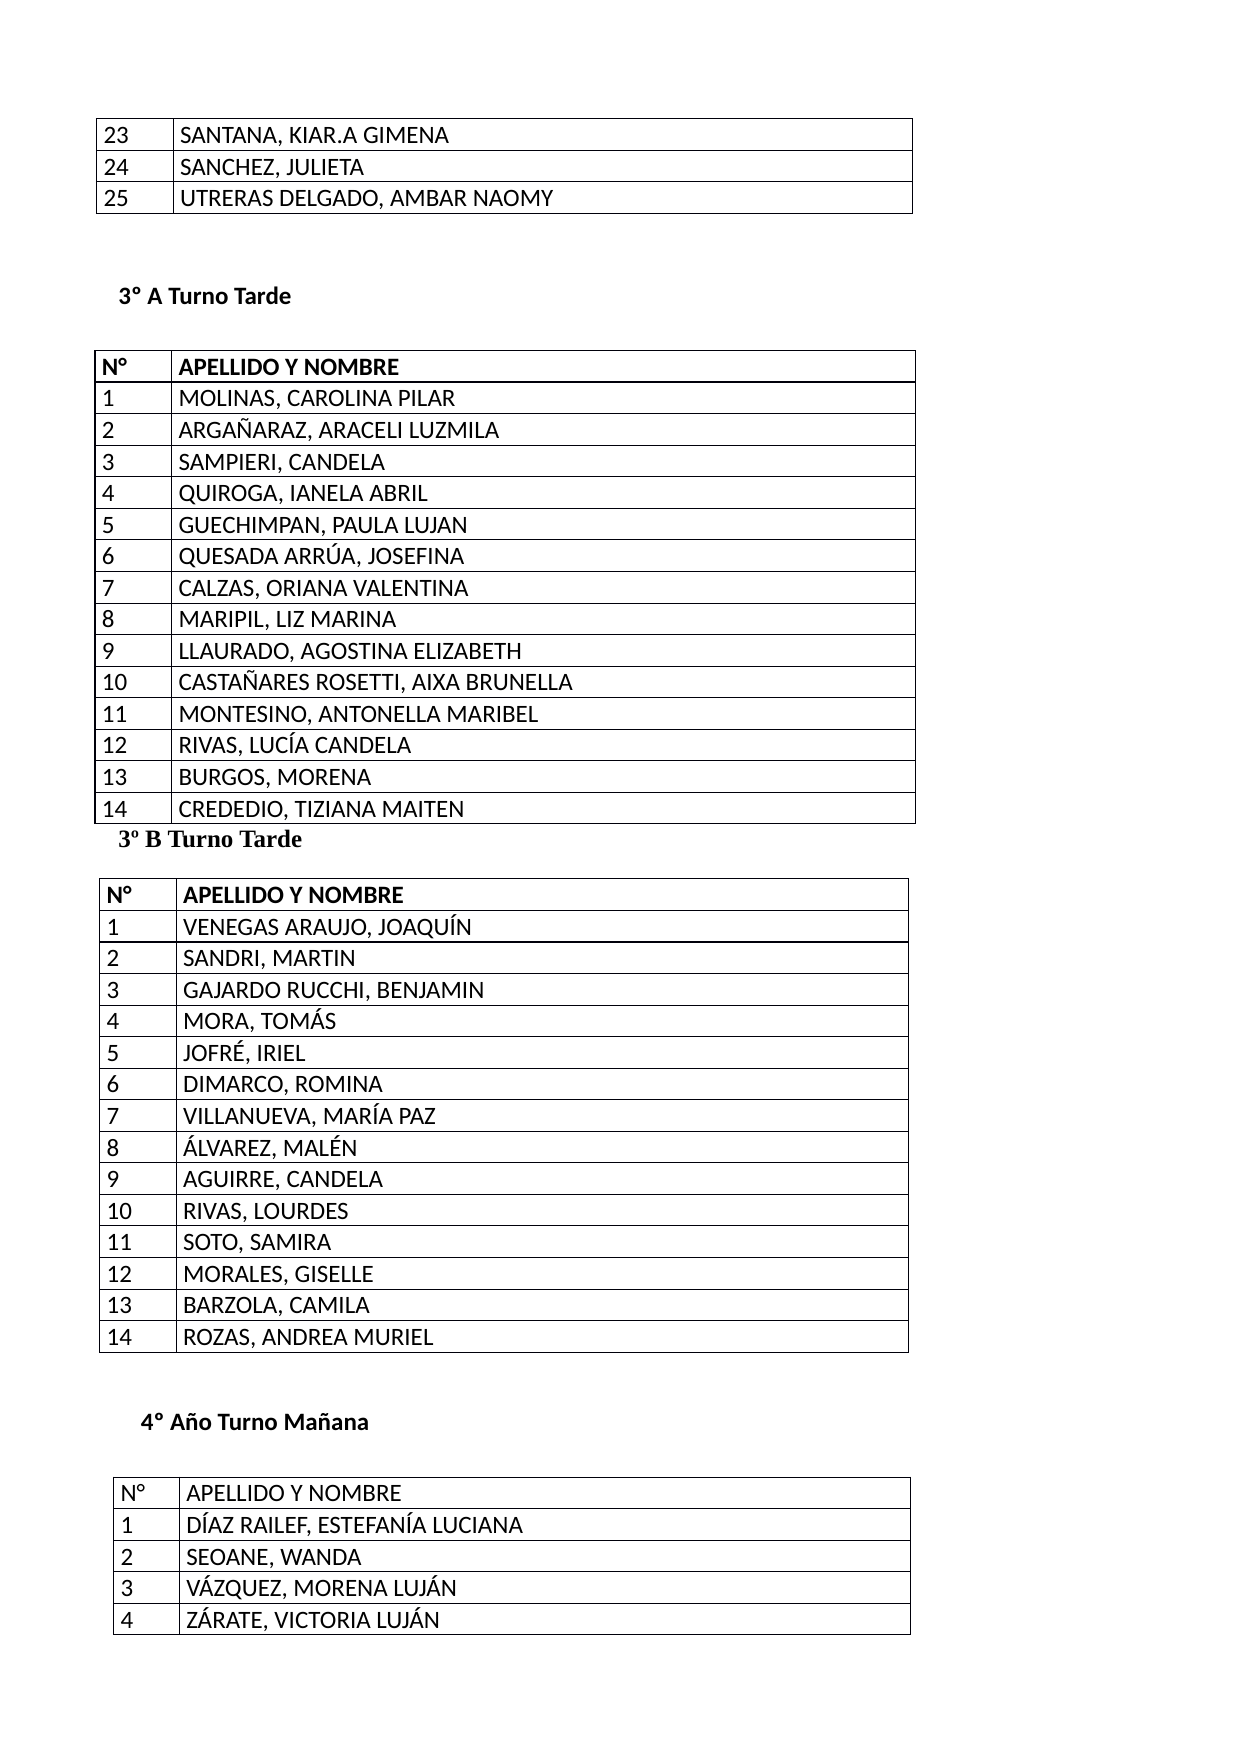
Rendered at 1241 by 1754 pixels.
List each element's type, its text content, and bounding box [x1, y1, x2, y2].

table_cell JOFRÉ, IRIEL [177, 1037, 908, 1068]
table_cell MONTESINO, ANTONELLA MARIBEL [172, 698, 915, 729]
table_header N° [114, 1478, 179, 1508]
table_cell 9 [96, 635, 171, 666]
table_cell MARIPIL, LIZ MARINA [172, 604, 915, 634]
table_cell 13 [96, 761, 171, 792]
table_cell LLAURADO, AGOSTINA ELIZABETH [172, 635, 915, 666]
table_cell 4 [114, 1604, 179, 1634]
table_cell 4 [100, 1006, 176, 1036]
table_cell SAMPIERI, CANDELA [172, 446, 915, 476]
table_cell GUECHIMPAN, PAULA LUJAN [172, 509, 915, 539]
table_cell DÍAZ RAILEF, ESTEFANÍA LUCIANA [180, 1509, 910, 1540]
table_cell BURGOS, MORENA [172, 761, 915, 792]
table_cell 3 [114, 1572, 179, 1603]
table_cell MOLINAS, CAROLINA PILAR [172, 383, 915, 413]
table_cell SANDRI, MARTIN [177, 943, 908, 973]
table_cell SEOANE, WANDA [180, 1541, 910, 1571]
table_cell MORALES, GISELLE [177, 1258, 908, 1288]
table_cell 24 [97, 151, 173, 181]
table_cell 14 [100, 1321, 176, 1352]
table_cell 9 [100, 1163, 176, 1194]
table_header APELLIDO Y NOMBRE [177, 879, 908, 910]
table_cell 10 [96, 667, 171, 697]
text 4º Año Turno Mañana [118, 1407, 1122, 1437]
table_cell 12 [100, 1258, 176, 1288]
table_cell 8 [100, 1132, 176, 1162]
table_cell MORA, TOMÁS [177, 1006, 908, 1036]
table_header N° [100, 879, 176, 910]
table_cell DIMARCO, ROMINA [177, 1069, 908, 1099]
table_cell UTRERAS DELGADO, AMBAR NAOMY [174, 182, 912, 213]
table_header APELLIDO Y NOMBRE [172, 351, 915, 381]
table_cell 10 [100, 1195, 176, 1225]
table_cell VÁZQUEZ, MORENA LUJÁN [180, 1572, 910, 1603]
table_cell 5 [96, 509, 171, 539]
text 3º A Turno Tarde [118, 280, 1122, 310]
table_cell 7 [96, 572, 171, 602]
table_cell SANTANA, KIAR.A GIMENA [174, 119, 912, 150]
table_cell 5 [100, 1037, 176, 1068]
text 3º B Turno Tarde [118, 824, 1122, 853]
table_cell 4 [96, 477, 171, 508]
table_cell CALZAS, ORIANA VALENTINA [172, 572, 915, 602]
table_cell BARZOLA, CAMILA [177, 1290, 908, 1320]
table_cell GAJARDO RUCCHI, BENJAMIN [177, 974, 908, 1004]
table_header APELLIDO Y NOMBRE [180, 1478, 910, 1508]
table_cell QUESADA ARRÚA, JOSEFINA [172, 540, 915, 571]
table_cell CREDEDIO, TIZIANA MAITEN [172, 793, 915, 823]
table_cell ARGAÑARAZ, ARACELI LUZMILA [172, 414, 915, 444]
table_cell 1 [96, 383, 171, 413]
table_cell 2 [100, 943, 176, 973]
table_cell VENEGAS ARAUJO, JOAQUÍN [177, 911, 908, 941]
table_cell 6 [96, 540, 171, 571]
table_cell 25 [97, 182, 173, 213]
table_cell 11 [100, 1226, 176, 1257]
table_cell CASTAÑARES ROSETTI, AIXA BRUNELLA [172, 667, 915, 697]
table_cell 14 [96, 793, 171, 823]
table_cell ÁLVAREZ, MALÉN [177, 1132, 908, 1162]
table_cell 6 [100, 1069, 176, 1099]
table_cell 13 [100, 1290, 176, 1320]
table_cell VILLANUEVA, MARÍA PAZ [177, 1100, 908, 1131]
table_cell SANCHEZ, JULIETA [174, 151, 912, 181]
table_cell ZÁRATE, VICTORIA LUJÁN [180, 1604, 910, 1634]
table_cell 11 [96, 698, 171, 729]
table_cell 1 [100, 911, 176, 941]
table_cell 12 [96, 730, 171, 760]
table_cell 1 [114, 1509, 179, 1540]
table_header N° [96, 351, 171, 381]
table_cell AGUIRRE, CANDELA [177, 1163, 908, 1194]
table_cell 7 [100, 1100, 176, 1131]
table_cell SOTO, SAMIRA [177, 1226, 908, 1257]
table_cell 8 [96, 604, 171, 634]
table_cell QUIROGA, IANELA ABRIL [172, 477, 915, 508]
table_cell 3 [100, 974, 176, 1004]
table_cell 3 [96, 446, 171, 476]
table_cell ROZAS, ANDREA MURIEL [177, 1321, 908, 1352]
table_cell RIVAS, LUCÍA CANDELA [172, 730, 915, 760]
table_cell 2 [114, 1541, 179, 1571]
table_cell 23 [97, 119, 173, 150]
table_cell RIVAS, LOURDES [177, 1195, 908, 1225]
table_cell 2 [96, 414, 171, 444]
